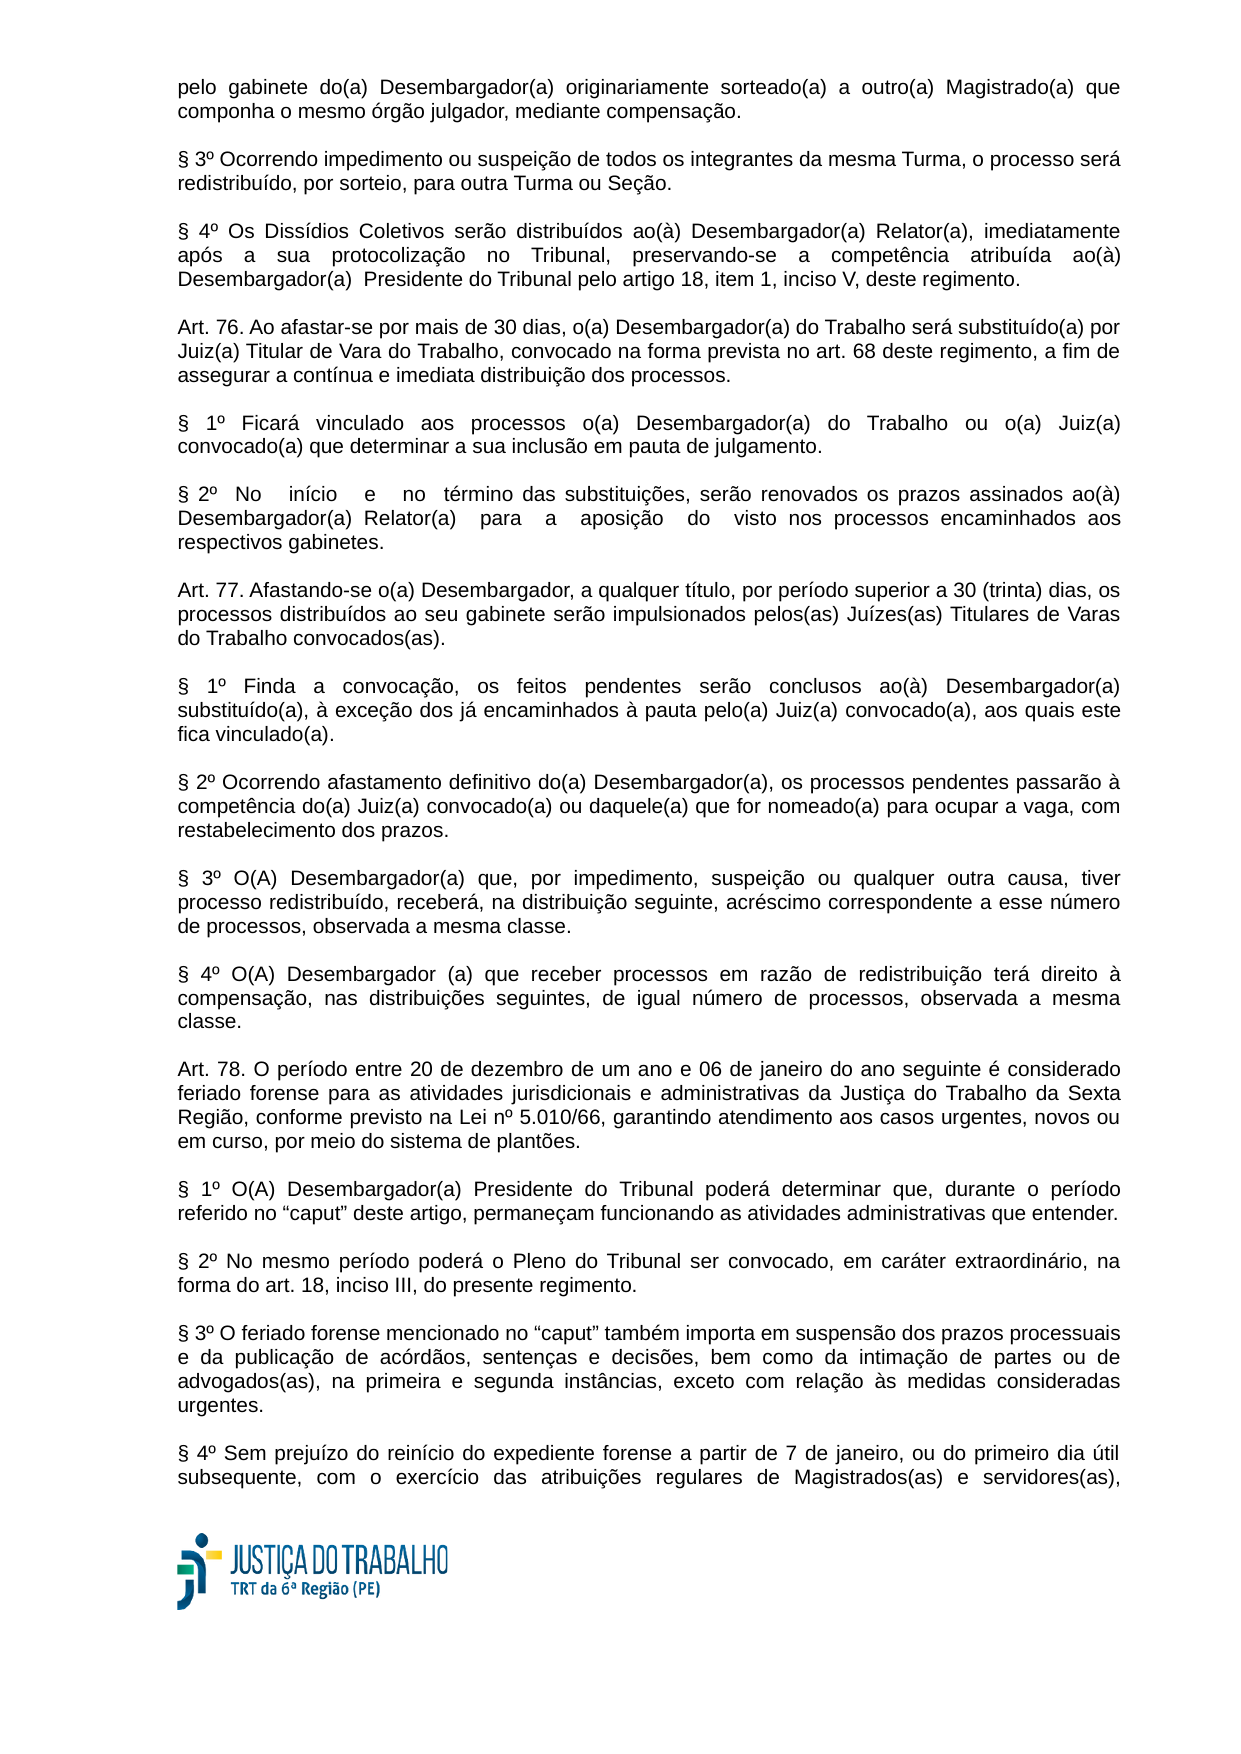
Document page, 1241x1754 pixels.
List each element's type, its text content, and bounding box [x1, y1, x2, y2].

text § 2º Ocorrendo afastamento definitivo do(a) Desembargador(a), os processos pendentes passarão à competência do(a) Juiz(a) convocado(a) ou daquele(a) que for nomeado(a) para ocupar a vaga, com restabelecimento dos prazos. [177, 770, 1122, 842]
text § 2º No início e no término das substituições, serão renovados os prazos assinados ao(à) Desembargador(a) Relator(a) para a aposição do visto nos processos encaminhados aos respectivos gabinetes. [177, 482, 1122, 554]
text Art. 78. O período entre 20 de dezembro de um ano e 06 de janeiro do ano seguinte é considerado feriado forense para as atividades jurisdicionais e administrativas da Justiça do Trabalho da Sexta Região, conforme previsto na Lei nº 5.010/66, garantindo atendimento aos casos urgentes, novos ou em curso, por meio do sistema de plantões. [177, 1057, 1122, 1153]
text § 1º O(A) Desembargador(a) Presidente do Tribunal poderá determinar que, durante o período referido no “caput” deste artigo, permaneçam funcionando as atividades administrativas que entender. [177, 1177, 1122, 1225]
text § 4º Sem prejuízo do reinício do expediente forense a partir de 7 de janeiro, ou do primeiro dia útil subsequente, com o exercício das atribuições regulares de Magistrados(as) e servidores(as), [177, 1441, 1122, 1488]
text pelo gabinete do(a) Desembargador(a) originariamente sorteado(a) a outro(a) Magistrado(a) que componha o mesmo órgão julgador, mediante compensação. [177, 75, 1122, 123]
text § 2º No mesmo período poderá o Pleno do Tribunal ser convocado, em caráter extraordinário, na forma do art. 18, inciso III, do presente regimento. [177, 1249, 1122, 1297]
text § 3º Ocorrendo impedimento ou suspeição de todos os integrantes da mesma Turma, o processo será redistribuído, por sorteio, para outra Turma ou Seção. [177, 147, 1122, 195]
text § 3º O(A) Desembargador(a) que, por impedimento, suspeição ou qualquer outra causa, tiver processo redistribuído, receberá, na distribuição seguinte, acréscimo correspondente a esse número de processos, observada a mesma classe. [177, 866, 1122, 937]
text Art. 77. Afastando-se o(a) Desembargador, a qualquer título, por período superior a 30 (trinta) dias, os processos distribuídos ao seu gabinete serão impulsionados pelos(as) Juízes(as) Titulares de Varas do Trabalho convocados(as). [177, 578, 1122, 650]
text § 4º O(A) Desembargador (a) que receber processos em razão de redistribuição terá direito à compensação, nas distribuições seguintes, de igual número de processos, observada a mesma classe. [177, 961, 1122, 1033]
text § 4º Os Dissídios Coletivos serão distribuídos ao(à) Desembargador(a) Relator(a), imediatamente após a sua protocolização no Tribunal, preservando-se a competência atribuída ao(à) Desembargador(a) Presidente do Tribunal pelo artigo 18, item 1, inciso V, deste regimento. [177, 219, 1122, 291]
text § 3º O feriado forense mencionado no “caput” também importa em suspensão dos prazos processuais e da publicação de acórdãos, sentenças e decisões, bem como da intimação de partes ou de advogados(as), na primeira e segunda instâncias, exceto com relação às medidas consideradas urgentes. [177, 1321, 1122, 1417]
text Art. 76. Ao afastar-se por mais de 30 dias, o(a) Desembargador(a) do Trabalho será substituído(a) por Juiz(a) Titular de Vara do Trabalho, convocado na forma prevista no art. 68 deste regimento, a fim de assegurar a contínua e imediata distribuição dos processos. [177, 314, 1122, 386]
text § 1º Ficará vinculado aos processos o(a) Desembargador(a) do Trabalho ou o(a) Juiz(a) convocado(a) que determinar a sua inclusão em pauta de julgamento. [177, 410, 1122, 458]
text § 1º Finda a convocação, os feitos pendentes serão conclusos ao(à) Desembargador(a) substituído(a), à exceção dos já encaminhados à pauta pelo(a) Juiz(a) convocado(a), aos quais este fica vinculado(a). [177, 674, 1122, 746]
